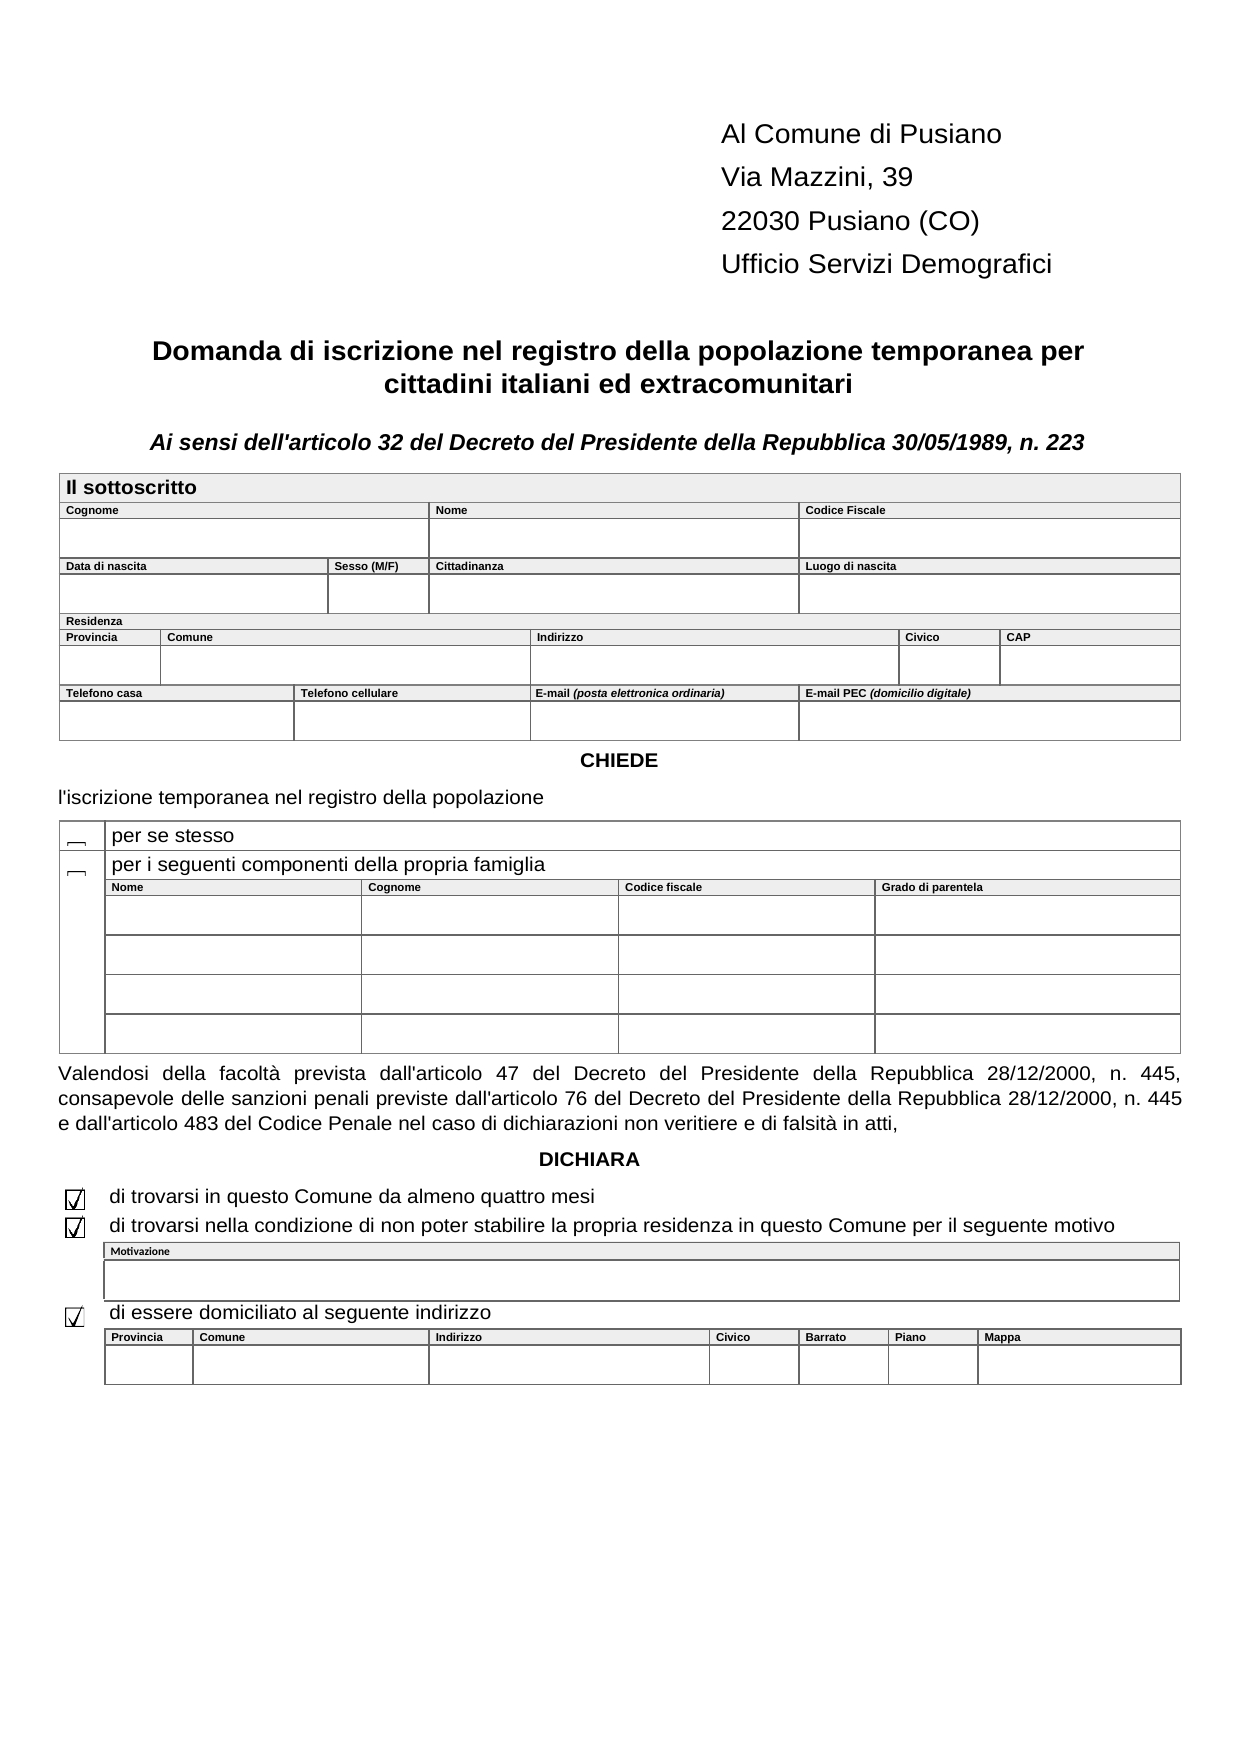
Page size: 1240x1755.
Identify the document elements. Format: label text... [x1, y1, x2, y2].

table_cell Telefono casa [60, 686, 293, 700]
table_cell [800, 575, 1180, 613]
table_cell [60, 702, 293, 740]
table_cell Luogo di nascita [800, 559, 1180, 573]
subtitle DICHIARA [46, 1148, 1133, 1171]
table_cell [876, 1015, 1180, 1053]
table_cell [800, 519, 1180, 557]
table_cell [60, 519, 428, 557]
table_cell [531, 702, 798, 740]
table_cell [362, 975, 618, 1013]
table_cell Cittadinanza [430, 559, 798, 573]
table_cell [800, 702, 1180, 740]
table_cell [362, 936, 618, 974]
table_cell [430, 575, 798, 613]
table_cell [60, 851, 104, 1053]
table_cell [106, 1346, 192, 1383]
table_cell Data di nascita [60, 559, 327, 573]
table_cell Telefono cellulare [295, 686, 530, 700]
table_cell Provincia [60, 630, 160, 645]
text Ai sensi dell'articolo 32 del Decreto del Presidente della Repubblica 30/05/1989, n. 223 [105, 429, 1132, 455]
table_cell [106, 975, 361, 1013]
table_cell Sesso (M/F) [329, 559, 428, 573]
table_cell per i seguenti componenti della propria famiglia [106, 851, 1180, 879]
table_header Provincia [106, 1330, 192, 1344]
table_cell [106, 896, 361, 934]
table_cell Codice fiscale [619, 880, 874, 895]
table_cell [60, 646, 160, 684]
table_cell [60, 575, 327, 613]
table_cell [889, 1346, 977, 1383]
text Domanda di iscrizione nel registro della popolazione temporanea per cittadini italiani ed extracomunitari [105, 335, 1132, 399]
table_cell [710, 1346, 798, 1383]
table_cell [161, 646, 530, 684]
table_cell [619, 936, 874, 974]
table_cell [329, 575, 428, 613]
table_header Piano [889, 1330, 977, 1344]
table_header Indirizzo [430, 1330, 709, 1344]
table_cell [619, 896, 874, 934]
table_cell E-mail (posta elettronica ordinaria) [531, 686, 798, 700]
table_header Mappa [979, 1330, 1180, 1344]
table_cell [876, 936, 1180, 974]
text di essere domiciliato al seguente indirizzo [109, 1237, 1194, 1323]
text di trovarsi nella condizione di non poter stabilire la propria residenza in questo Comune per il seguente motivo [109, 1214, 1194, 1237]
text 22030 Pusiano (CO) [646, 205, 1132, 236]
table_header [60, 822, 104, 849]
table_cell [800, 1346, 888, 1383]
table_cell [362, 896, 618, 934]
table_cell Cognome [60, 503, 428, 518]
table_cell [430, 519, 798, 557]
table_header Il sottoscritto [60, 474, 1180, 502]
table_cell [106, 936, 361, 974]
table_header Civico [710, 1330, 798, 1344]
table_cell [194, 1346, 428, 1383]
table_cell Nome [430, 503, 798, 518]
table_cell Indirizzo [531, 630, 898, 645]
table_cell Residenza [60, 614, 1180, 629]
table_cell [979, 1346, 1180, 1383]
table_cell [1001, 646, 1180, 684]
table_cell E-mail PEC (domicilio digitale) [800, 686, 1180, 700]
text Via Mazzini, 39 [646, 161, 1132, 192]
table_cell Grado di parentela [876, 880, 1180, 895]
table_cell [619, 1015, 874, 1053]
table_cell [876, 896, 1180, 934]
table_cell [531, 646, 898, 684]
text di trovarsi in questo Comune da almeno quattro mesi [109, 1185, 1194, 1208]
text Al Comune di Pusiano [646, 118, 1132, 149]
table_cell [106, 1015, 361, 1053]
table_header Comune [194, 1330, 428, 1344]
table_cell CAP [1001, 630, 1180, 645]
table_cell Codice Fiscale [800, 503, 1180, 518]
table_header per se stesso [106, 822, 1180, 849]
table_cell [362, 1015, 618, 1053]
table_header Barrato [800, 1330, 888, 1344]
table_cell Cognome [362, 880, 618, 895]
text Ufficio Servizi Demografici [646, 248, 1132, 279]
table_cell [295, 702, 530, 740]
text Valendosi della facoltà prevista dall'articolo 47 del Decreto del Presidente della Repubblica 28/12/2000, n. 445, consapevole delle sanzioni penali previste dall'articolo 76 del Decreto del Presidente della Repubblica 28/12/2000, n. 445 e dall'articolo 483 del Codice Penale nel caso di dichiarazioni non veritiere e di falsità in atti, [58, 1062, 1183, 1134]
table_cell Nome [106, 880, 361, 895]
table_cell Comune [161, 630, 530, 645]
table_cell [619, 975, 874, 1013]
table_cell [900, 646, 999, 684]
table_cell Civico [900, 630, 999, 645]
table_cell [430, 1346, 709, 1383]
text l'iscrizione temporanea nel registro della popolazione [58, 786, 1194, 808]
subtitle CHIEDE [105, 749, 1133, 772]
table_cell [876, 975, 1180, 1013]
